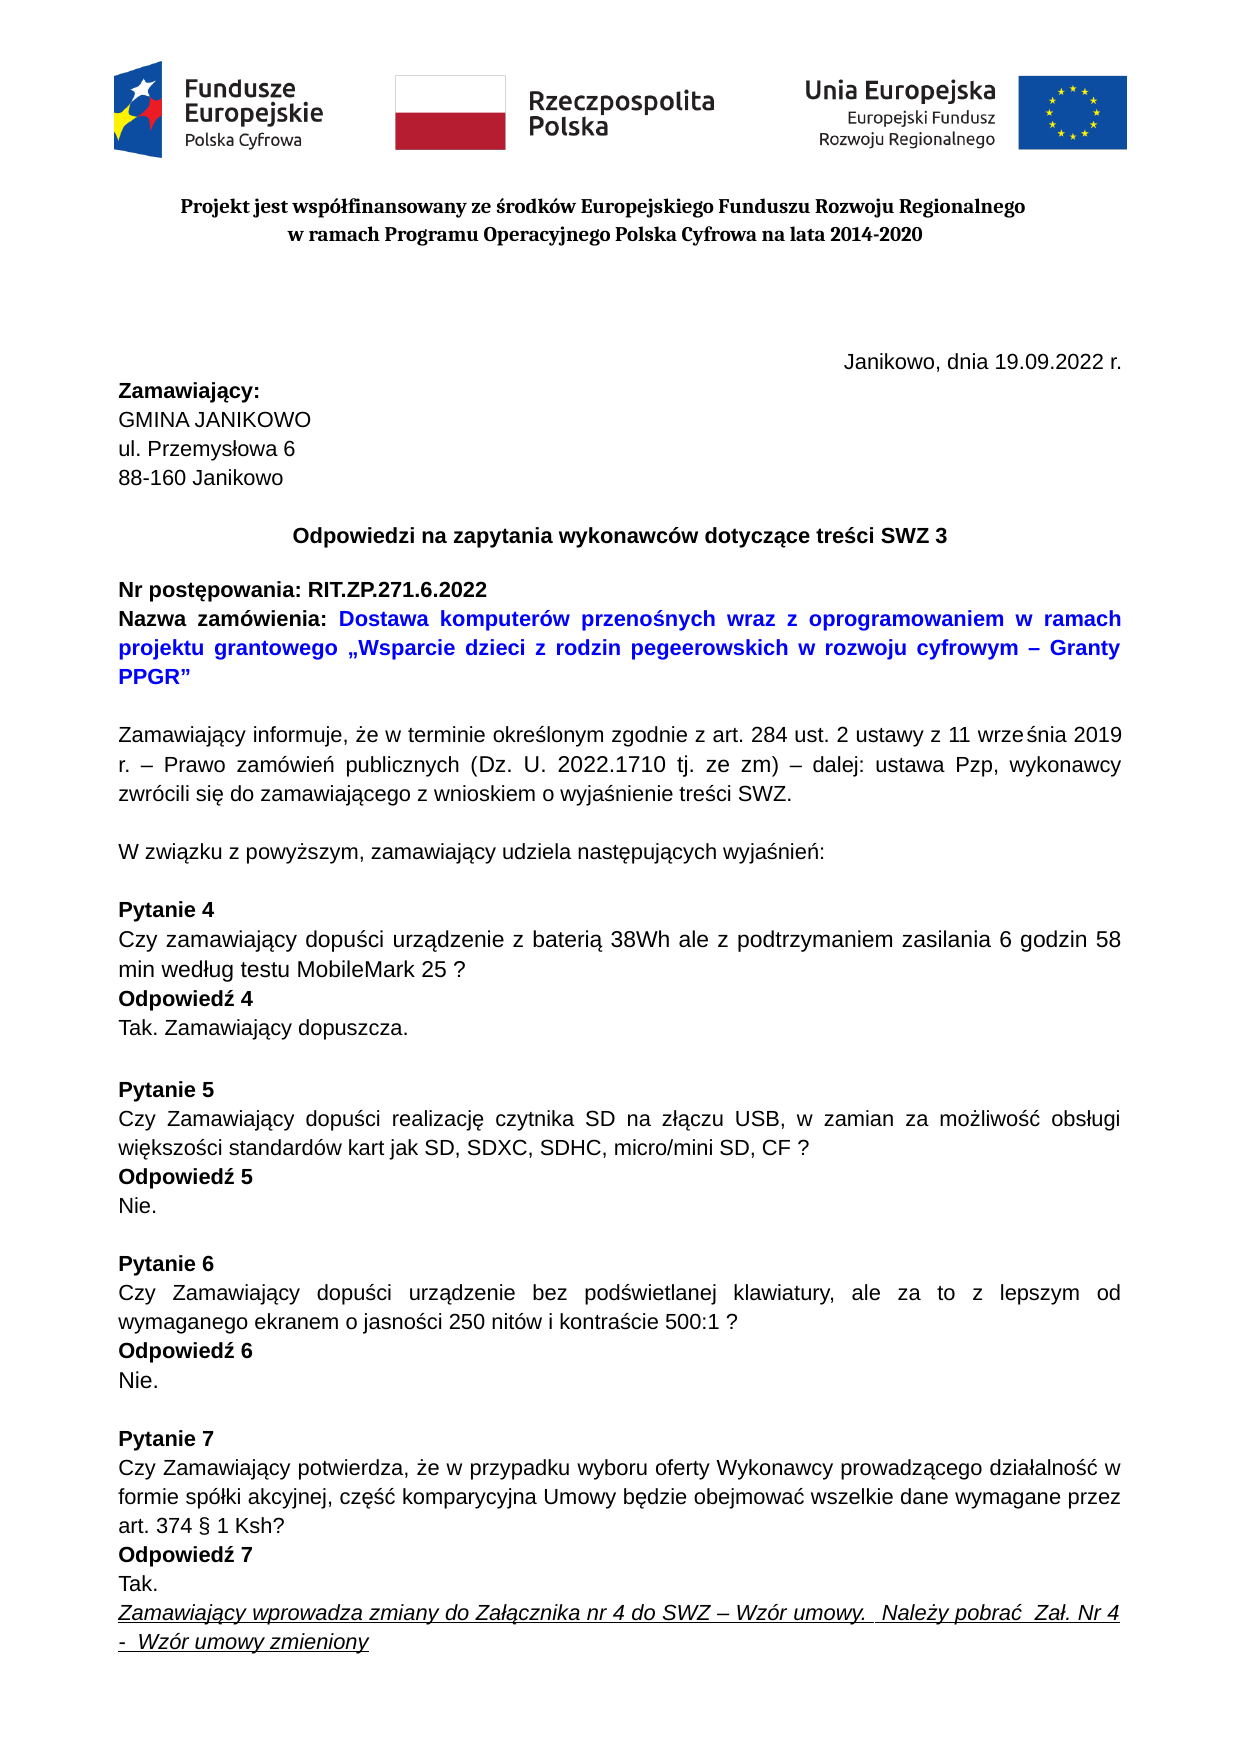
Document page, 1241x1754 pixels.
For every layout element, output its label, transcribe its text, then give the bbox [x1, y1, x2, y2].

text Odpowiedź 4 [118, 986, 1122, 1012]
text Odpowiedzi na zapytania wykonawców dotyczące treści SWZ 3 [118, 523, 1122, 548]
text Zamawiający informuje, że w terminie określonym zgodnie z art. 284 ust. 2 ustawy z 11 września 2019 r. – Prawo zamówień publicznych (Dz. U. 2022.1710 tj. ze zm) – dalej: ustawa Pzp, wykonawcy zwrócili się do zamawiającego z wnioskiem o wyjaśnienie treści SWZ. [118, 722, 1122, 806]
text Projekt jest współfinansowany ze środków Europejskiego Funduszu Rozwoju Regionalnego w ramach Programu Operacyjnego Polska Cyfrowa na lata 2014-2020 [88, 195, 1122, 247]
text W związku z powyższym, zamawiający udziela następujących wyjaśnień: [118, 839, 1122, 864]
text Tak. [118, 1571, 1122, 1596]
text Nr postępowania: RIT.ZP.271.6.2022 [118, 577, 1122, 602]
text Pytanie 7 [118, 1426, 1122, 1451]
text ul. Przemysłowa 6 [118, 436, 1122, 461]
text Nie. [118, 1367, 1122, 1393]
text Pytanie 6 [118, 1251, 1122, 1276]
text Zamawiający: [118, 378, 1122, 403]
text Czy Zamawiający potwierdza, że w przypadku wyboru oferty Wykonawcy prowadzącego działalność w formie spółki akcyjnej, część komparycyjna Umowy będzie obejmować wszelkie dane wymagane przez art. 374 § 1 Ksh? [118, 1455, 1122, 1538]
text Nie. [118, 1193, 1122, 1218]
text Odpowiedź 5 [118, 1164, 1122, 1189]
text Odpowiedź 7 [118, 1542, 1122, 1567]
text Nazwa zamówienia: Dostawa komputerów przenośnych wraz z oprogramowaniem w ramach projektu grantowego „Wsparcie dzieci z rodzin pegeerowskich w rozwoju cyfrowym – Granty PPGR” [118, 606, 1122, 689]
picture [114, 60, 1126, 158]
text GMINA JANIKOWO [118, 407, 1122, 432]
text Pytanie 4 [118, 897, 1122, 922]
text Janikowo, dnia 19.09.2022 r. [88, 349, 1122, 374]
text 88-160 Janikowo [118, 465, 1122, 490]
text Pytanie 5 [118, 1077, 1122, 1102]
text Czy Zamawiający dopuści realizację czytnika SD na złączu USB, w zamian za możliwość obsługi większości standardów kart jak SD, SDXC, SDHC, micro/mini SD, CF ? [118, 1106, 1122, 1160]
text Odpowiedź 6 [118, 1338, 1122, 1363]
text Tak. Zamawiający dopuszcza. [118, 1015, 1122, 1041]
text Czy Zamawiający dopuści urządzenie bez podświetlanej klawiatury, ale za to z lepszym od wymaganego ekranem o jasności 250 nitów i kontraście 500:1 ? [118, 1280, 1122, 1334]
text Zamawiający wprowadza zmiany do Załącznika nr 4 do SWZ – Wzór umowy. Należy pobrać Zał. Nr 4 - Wzór umowy zmieniony [118, 1600, 1122, 1654]
text Czy zamawiający dopuści urządzenie z baterią 38Wh ale z podtrzymaniem zasilania 6 godzin 58 min według testu MobileMark 25 ? [118, 926, 1122, 982]
